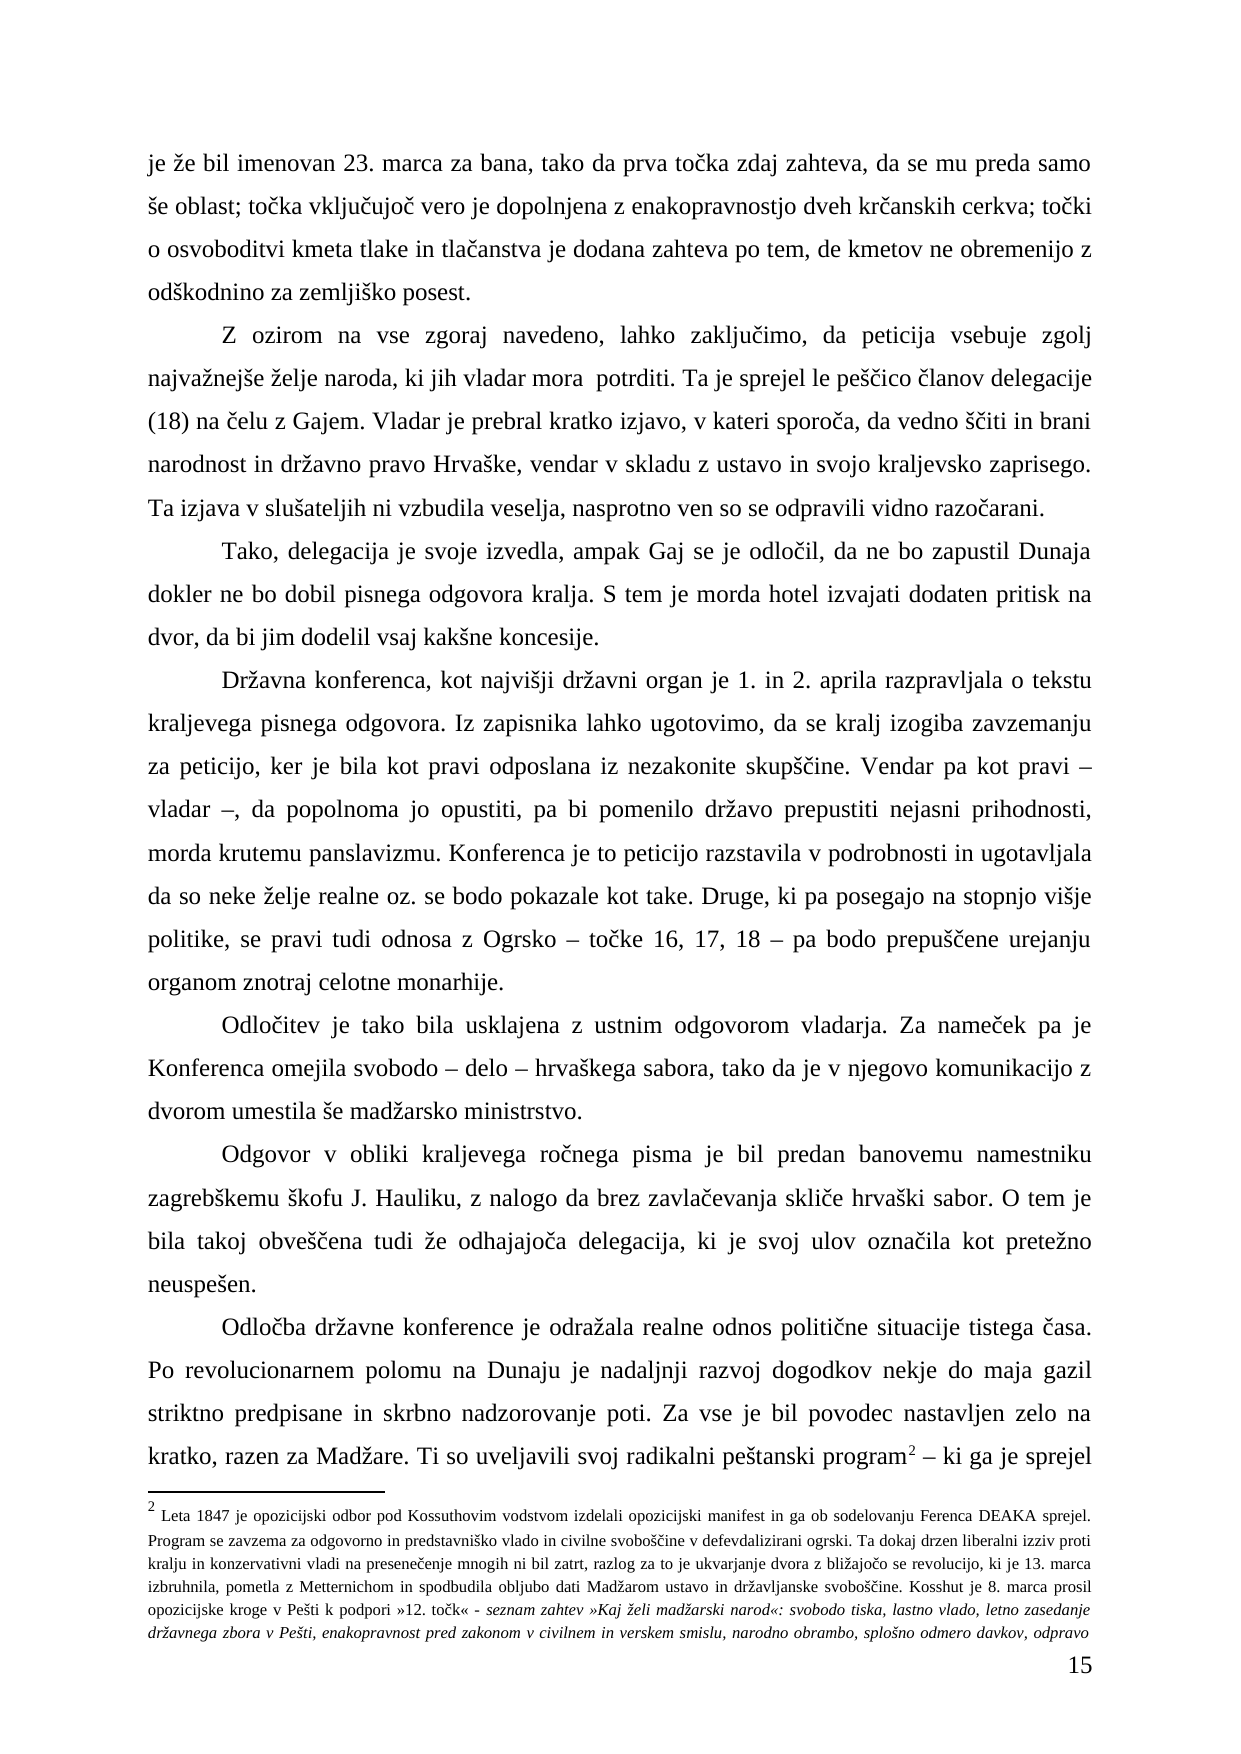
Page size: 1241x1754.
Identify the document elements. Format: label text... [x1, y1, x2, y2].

text Tako, delegacija je svoje izvedla, ampak Gaj se je odločil, da ne bo zapustil Dunaja dokler ne bo dobil pisnega odgovora kralja. S tem je morda hotel izvajati dodaten pritisk na dvor, da bi jim dodelil vsaj kakšne koncesije. [148, 536, 1093, 651]
text Odgovor v obliki kraljevega ročnega pisma je bil predan banovemu namestniku zagrebškemu škofu J. Hauliku, z nalogo da brez zavlačevanja skliče hrvaški sabor. O tem je bila takoj obveščena tudi že odhajajoča delegacija, ki je svoj ulov označila kot pretežno neuspešen. [148, 1139, 1093, 1298]
text Državna konferenca, kot najvišji državni organ je 1. in 2. aprila razpravljala o tekstu kraljevega pisnega odgovora. Iz zapisnika lahko ugotovimo, da se kralj izogiba zavzemanju za peticijo, ker je bila kot pravi odposlana iz nezakonite skupščine. Vendar pa kot pravi – vladar –, da popolnoma jo opustiti, pa bi pomenilo državo prepustiti nejasni prihodnosti, morda krutemu panslavizmu. Konferenca je to peticijo razstavila v podrobnosti in ugotavljala da so neke želje realne oz. se bodo pokazale kot take. Druge, ki pa posegajo na stopnjo višje politike, se pravi tudi odnosa z Ogrsko – točke 16, 17, 18 – pa bodo prepuščene urejanju organom znotraj celotne monarhije. [148, 665, 1093, 996]
text Leta 1847 je opozicijski odbor pod Kossuthovim vodstvom izdelali opozicijski manifest in ga ob sodelovanju Ferenca DEAKA sprejel. Program se zavzema za odgovorno in predstavniško vlado in civilne svoboščine v defevdalizirani ogrski. Ta dokaj drzen liberalni izziv proti kralju in konzervativni vladi na presenečenje mnogih ni bil zatrt, razlog za to je ukvarjanje dvora z bližajočo se revolucijo, ki je 13. marca izbruhnila, pometla z Metternichom in spodbudila obljubo dati Madžarom ustavo in državljanske svoboščine. Kosshut je 8. marca prosil opozicijske kroge v Pešti k podpori »12. točk« - seznam zahtev »Kaj želi madžarski narod«: svobodo tiska, lastno vlado, letno zasedanje državnega zbora v Pešti, enakopravnost pred zakonom v civilnem in verskem smislu, narodno obrambo, splošno odmero davkov, odpravo [148, 1498, 1093, 1642]
text Odločitev je tako bila usklajena z ustnim odgovorom vladarja. Za nameček pa je Konferenca omejila svobodo – delo – hrvaškega sabora, tako da je v njegovo komunikacijo z dvorom umestila še madžarsko ministrstvo. [148, 1010, 1093, 1125]
text Z ozirom na vse zgoraj navedeno, lahko zaključimo, da peticija vsebuje zgolj najvažnejše želje naroda, ki jih vladar mora potrditi. Ta je sprejel le peščico članov delegacije (18) na čelu z Gajem. Vladar je prebral kratko izjavo, v kateri sporoča, da vedno ščiti in brani narodnost in državno pravo Hrvaške, vendar v skladu z ustavo in svojo kraljevsko zaprisego. Ta izjava v slušateljih ni vzbudila veselja, nasprotno ven so se odpravili vidno razočarani. [148, 320, 1093, 521]
text je že bil imenovan 23. marca za bana, tako da prva točka zdaj zahteva, da se mu preda samo še oblast; točka vključujoč vero je dopolnjena z enakopravnostjo dveh krčanskih cerkva; točki o osvoboditvi kmeta tlake in tlačanstva je dodana zahteva po tem, de kmetov ne obremenijo z odškodnino za zemljiško posest. [148, 148, 1093, 306]
text Odločba državne konference je odražala realne odnos politične situacije tistega časa. Po revolucionarnem polomu na Dunaju je nadaljnji razvoj dogodkov nekje do maja gazil striktno predpisane in skrbno nadzorovanje poti. Za vse je bil povodec nastavljen zelo na kratko, razen za Madžare. Ti so uveljavili svoj radikalni peštanski program – ki ga je sprejel [148, 1312, 1093, 1470]
